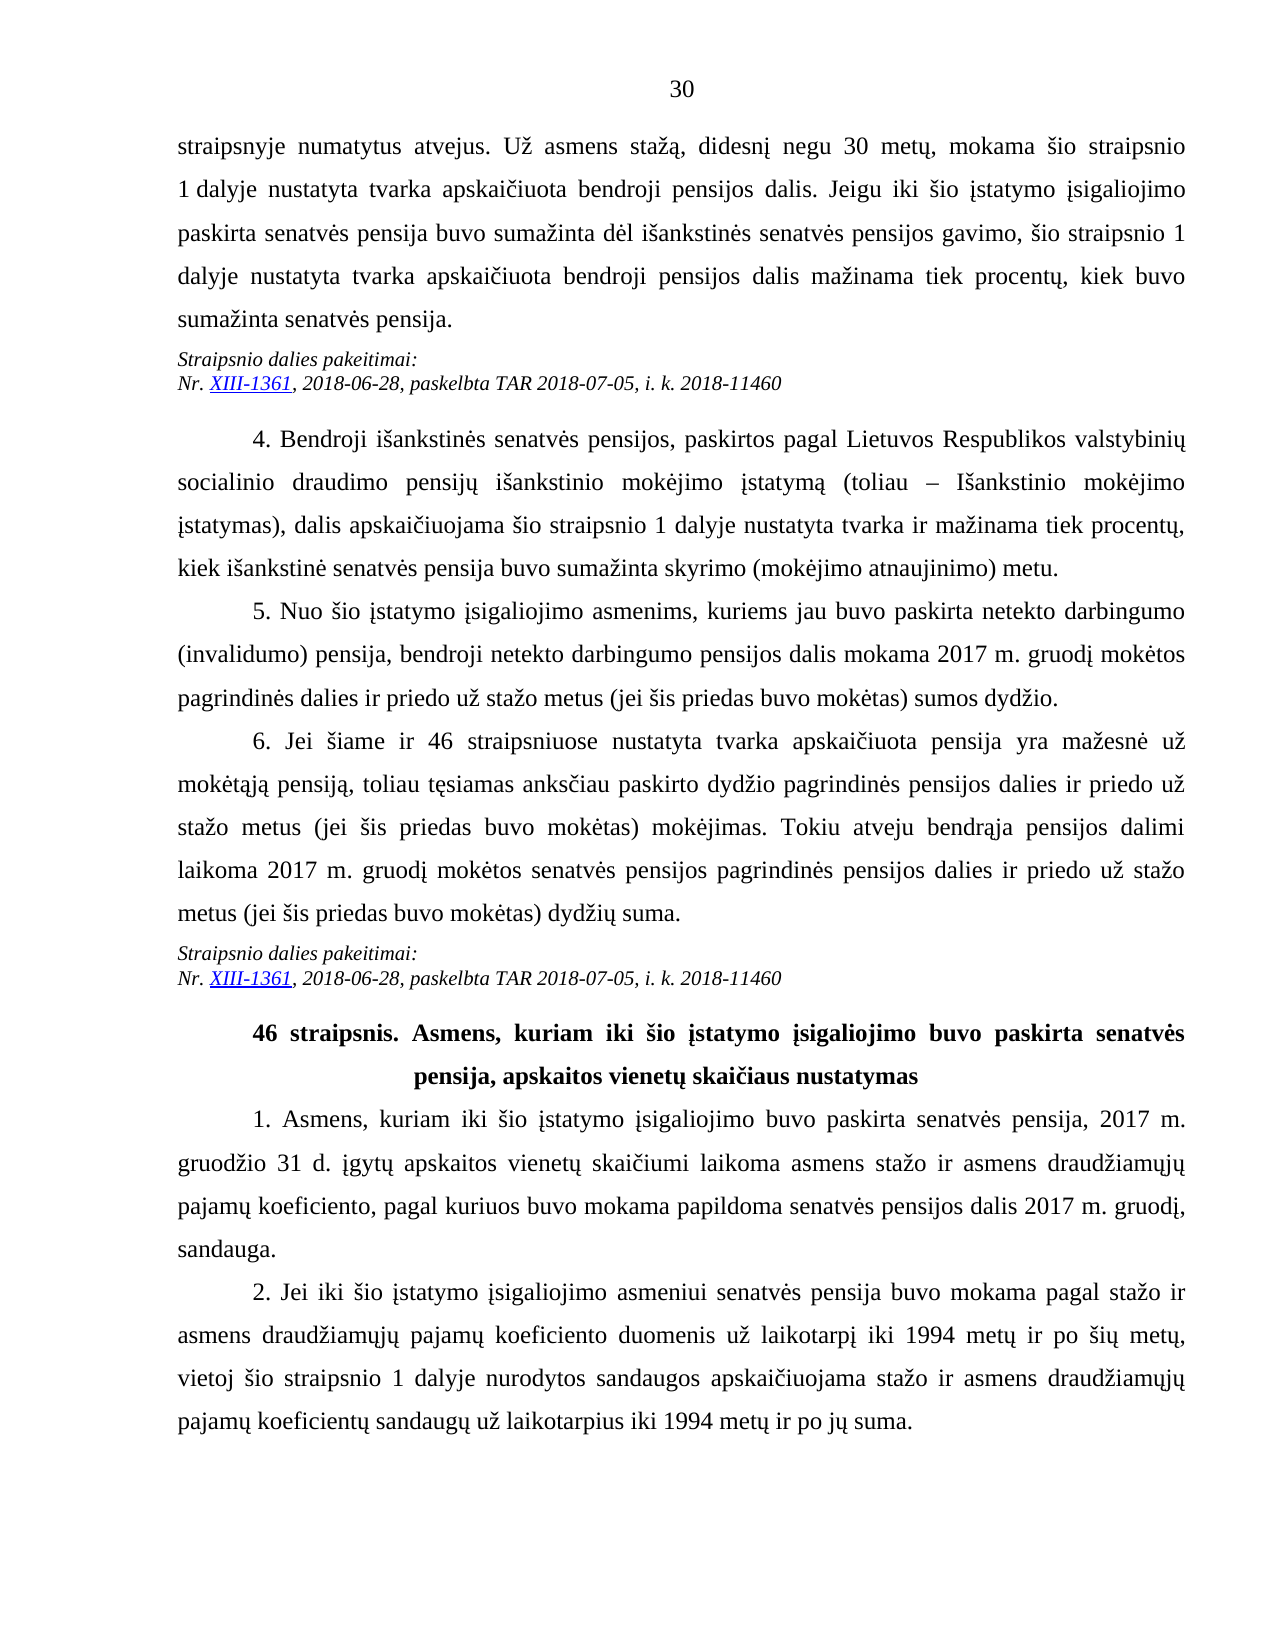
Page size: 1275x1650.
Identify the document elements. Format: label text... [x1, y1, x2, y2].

text 6. Jei šiame ir 46 straipsniuose nustatyta tvarka apskaičiuota pensija yra mažesnė už mokėtąją pensiją, toliau tęsiamas anksčiau paskirto dydžio pagrindinės pensijos dalies ir priedo už stažo metus (jei šis priedas buvo mokėtas) mokėjimas. Tokiu atveju bendrąja pensijos dalimi laikoma 2017 m. gruodį mokėtos senatvės pensijos pagrindinės pensijos dalies ir priedo už stažo metus (jei šis priedas buvo mokėtas) dydžių suma. [177, 726, 1186, 927]
text 4. Bendroji išankstinės senatvės pensijos, paskirtos pagal Lietuvos Respublikos valstybinių socialinio draudimo pensijų išankstinio mokėjimo įstatymą (toliau – Išankstinio mokėjimo įstatymas), dalis apskaičiuojama šio straipsnio 1 dalyje nustatyta tvarka ir mažinama tiek procentų, kiek išankstinė senatvės pensija buvo sumažinta skyrimo (mokėjimo atnaujinimo) metu. [177, 424, 1186, 582]
text 46 straipsnis. Asmens, kuriam iki šio įstatymo įsigaliojimo buvo paskirta senatvės pensija, apskaitos vienetų skaičiaus nustatymas [252, 1018, 1186, 1090]
text straipsnyje numatytus atvejus. Už asmens stažą, didesnį negu 30 metų, mokama šio straipsnio 1 dalyje nustatyta tvarka apskaičiuota bendroji pensijos dalis. Jeigu iki šio įstatymo įsigaliojimo paskirta senatvės pensija buvo sumažinta dėl išankstinės senatvės pensijos gavimo, šio straipsnio 1 dalyje nustatyta tvarka apskaičiuota bendroji pensijos dalis mažinama tiek procentų, kiek buvo sumažinta senatvės pensija. [177, 131, 1186, 333]
text 2. Jei iki šio įstatymo įsigaliojimo asmeniui senatvės pensija buvo mokama pagal stažo ir asmens draudžiamųjų pajamų koeficiento duomenis už laikotarpį iki 1994 metų ir po šių metų, vietoj šio straipsnio 1 dalyje nurodytos sandaugos apskaičiuojama stažo ir asmens draudžiamųjų pajamų koeficientų sandaugų už laikotarpius iki 1994 metų ir po jų suma. [177, 1277, 1186, 1435]
text Straipsnio dalies pakeitimai: [177, 347, 1186, 371]
text 5. Nuo šio įstatymo įsigaliojimo asmenims, kuriems jau buvo paskirta netekto darbingumo (invalidumo) pensija, bendroji netekto darbingumo pensijos dalis mokama 2017 m. gruodį mokėtos pagrindinės dalies ir priedo už stažo metus (jei šis priedas buvo mokėtas) sumos dydžio. [177, 596, 1186, 711]
text Nr. XIII-1361, 2018-06-28, paskelbta TAR 2018-07-05, i. k. 2018-11460 [177, 965, 1186, 989]
text Straipsnio dalies pakeitimai: [177, 941, 1186, 965]
text 1. Asmens, kuriam iki šio įstatymo įsigaliojimo buvo paskirta senatvės pensija, 2017 m. gruodžio 31 d. įgytų apskaitos vienetų skaičiumi laikoma asmens stažo ir asmens draudžiamųjų pajamų koeficiento, pagal kuriuos buvo mokama papildoma senatvės pensijos dalis 2017 m. gruodį, sandauga. [177, 1104, 1186, 1263]
text Nr. XIII-1361, 2018-06-28, paskelbta TAR 2018-07-05, i. k. 2018-11460 [177, 371, 1186, 395]
